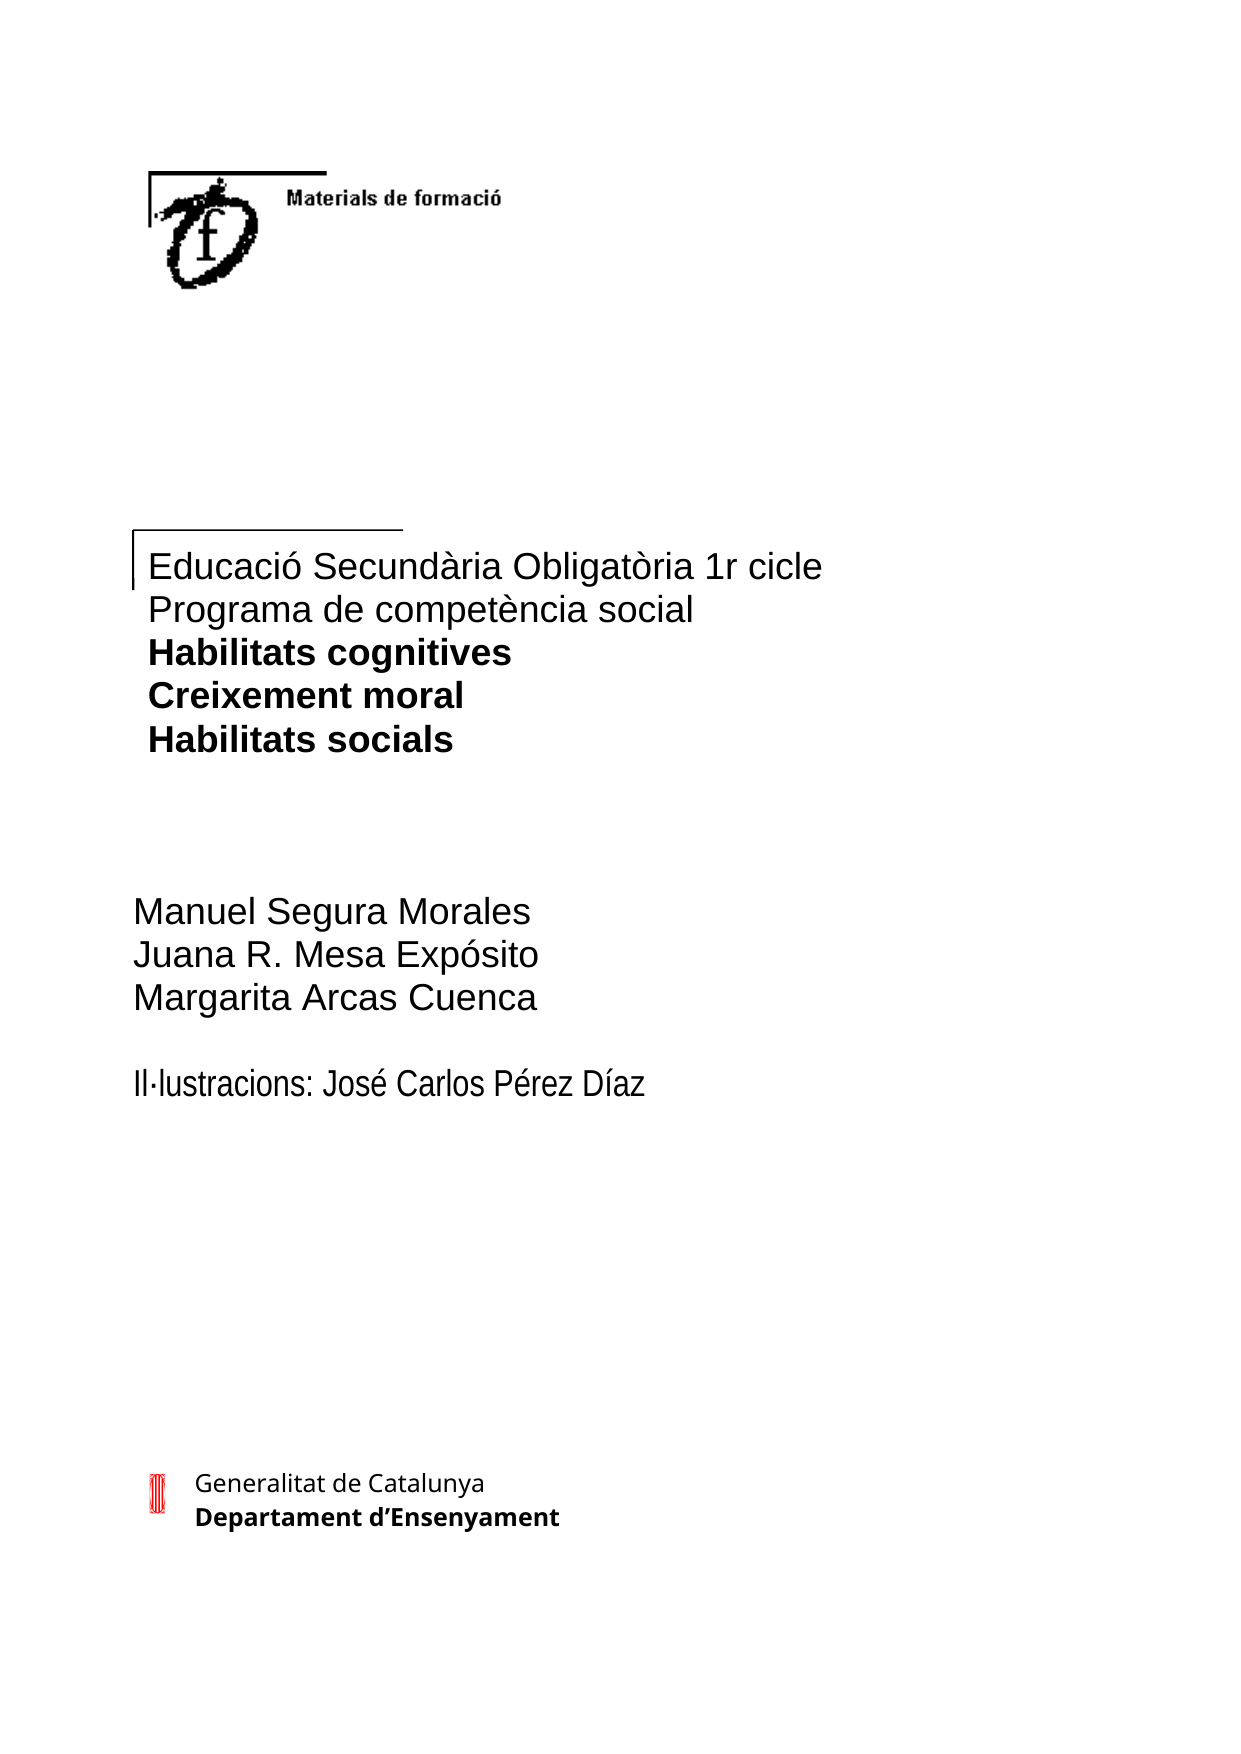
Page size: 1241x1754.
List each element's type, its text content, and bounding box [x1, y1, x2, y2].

text Educació Secundària Obligatòria 1r cicle [148, 544, 1151, 587]
text Juana R. Mesa Expósito [133, 932, 1240, 976]
text Habilitats socials [148, 717, 1151, 760]
subtitle Departament d’Ensenyament [194, 1500, 671, 1534]
text Generalitat de Catalunya [194, 1466, 671, 1500]
text Habilitats cognitives [148, 631, 1151, 674]
text Programa de competència social [148, 587, 1151, 631]
text Il·lustracions: José Carlos Pérez Díaz [133, 1062, 1240, 1105]
picture [149, 1473, 166, 1514]
text Creixement moral [148, 674, 1151, 717]
text Margarita Arcas Cuenca [133, 976, 1240, 1019]
text Manuel Segura Morales [133, 889, 1240, 932]
